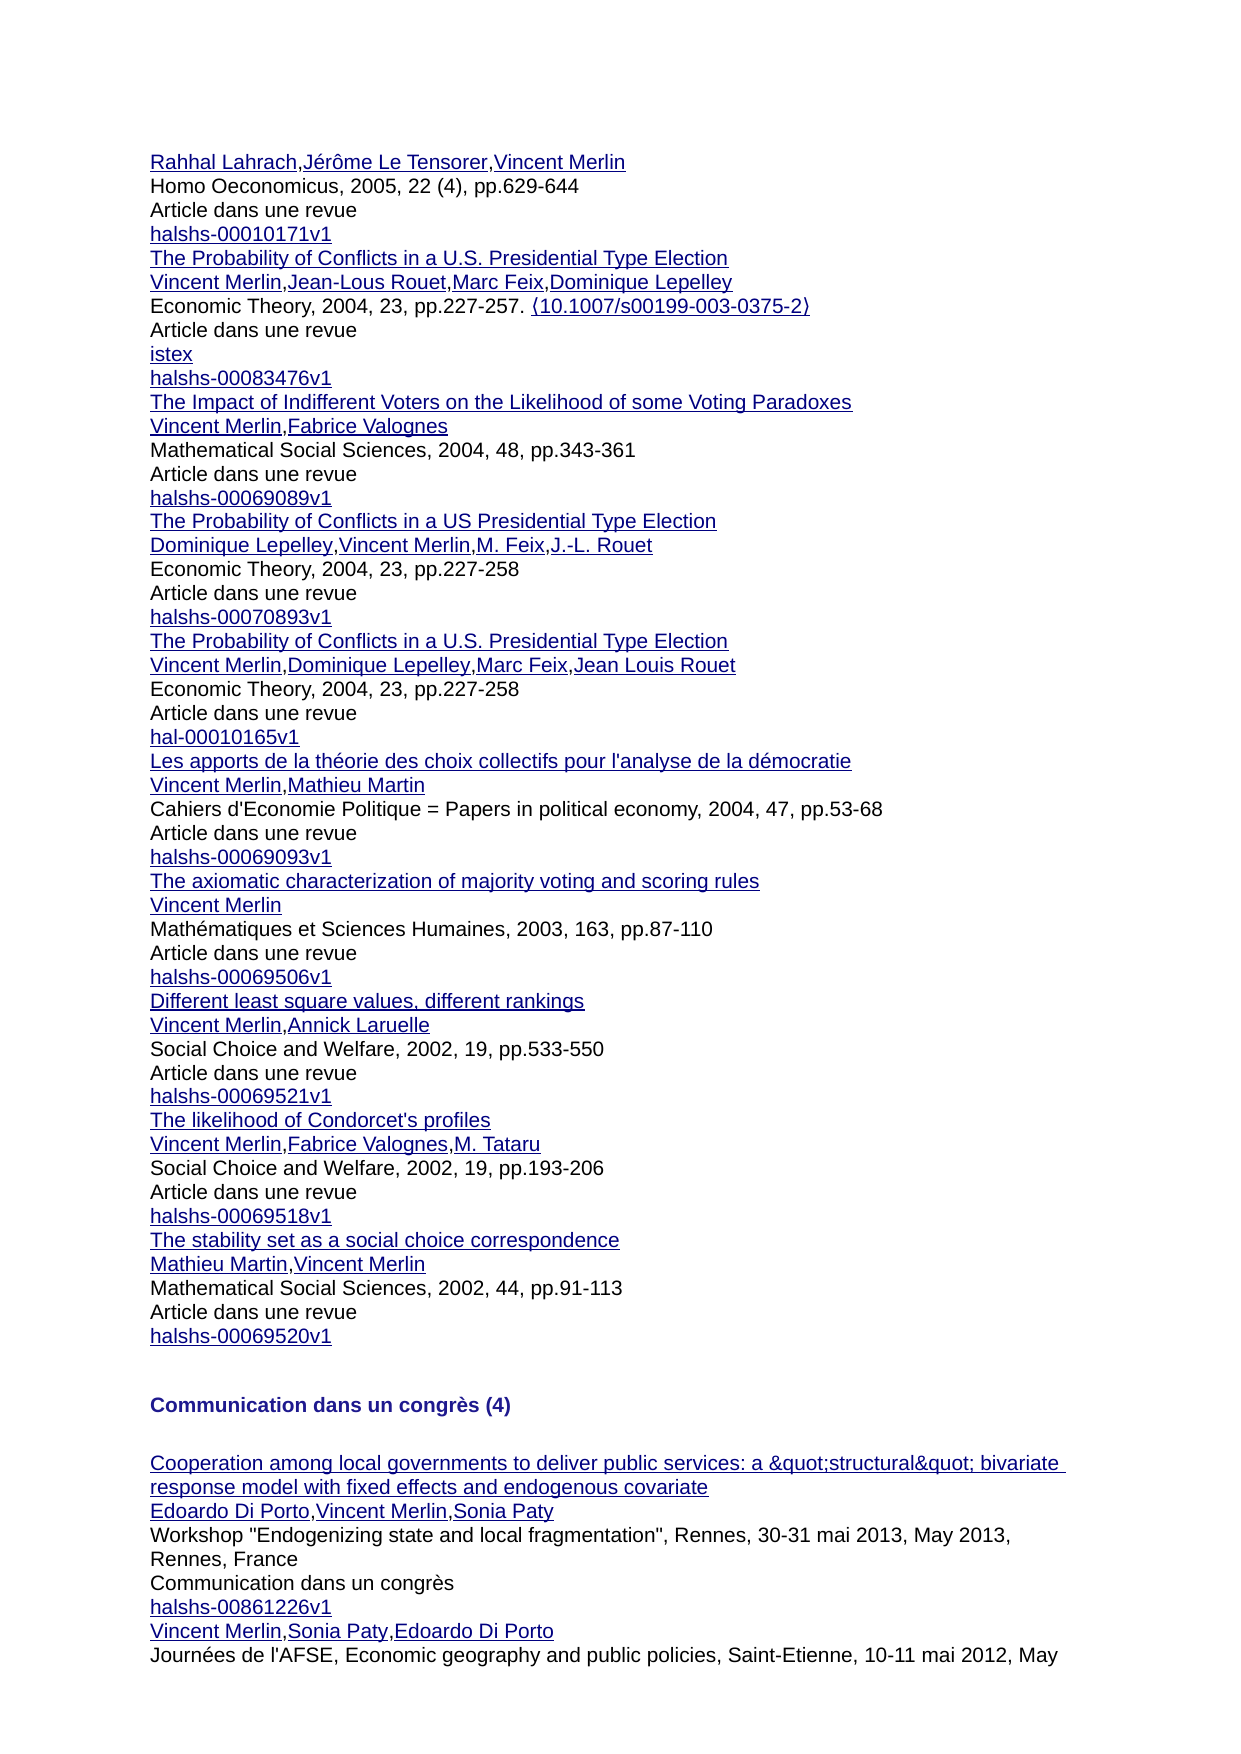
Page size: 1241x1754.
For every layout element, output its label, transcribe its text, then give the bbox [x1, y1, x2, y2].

table_cell The axiomatic characterization of majority voting and scoring rules Vincent Merlin Mathématiques et Sciences Humaines, 2003, 163, pp.87-110 Article dans une revue halshs-00069506v1 [150, 869, 1090, 988]
table_cell The Probability of Conflicts in a U.S. Presidential Type Election Vincent Merlin,Jean-Lous Rouet,Marc Feix,Dominique Lepelley Economic Theory, 2004, 23, pp.227-257. ⟨10.1007/s00199-003-0375-2⟩ Article dans une revue istex halshs-00083476v1 [150, 246, 1090, 389]
table_cell The Probability of Conflicts in a U.S. Presidential Type Election Vincent Merlin,Dominique Lepelley,Marc Feix,Jean Louis Rouet Economic Theory, 2004, 23, pp.227-258 Article dans une revue hal-00010165v1 [150, 629, 1090, 749]
table_cell Different least square values, different rankings Vincent Merlin,Annick Laruelle Social Choice and Welfare, 2002, 19, pp.533-550 Article dans une revue halshs-00069521v1 [150, 989, 1090, 1108]
table_cell The stability set as a social choice correspondence Mathieu Martin,Vincent Merlin Mathematical Social Sciences, 2002, 44, pp.91-113 Article dans une revue halshs-00069520v1 [150, 1228, 1090, 1348]
subtitle Communication dans un congrès (4) [150, 1393, 1090, 1417]
table_cell The Probability of Conflicts in a US Presidential Type Election Dominique Lepelley,Vincent Merlin,M. Feix,J.-L. Rouet Economic Theory, 2004, 23, pp.227-258 Article dans une revue halshs-00070893v1 [150, 509, 1090, 629]
table_cell Les apports de la théorie des choix collectifs pour l'analyse de la démocratie Vincent Merlin,Mathieu Martin Cahiers d'Economie Politique = Papers in political economy, 2004, 47, pp.53-68 Article dans une revue halshs-00069093v1 [150, 749, 1090, 869]
table_header Cooperation among local governments to deliver public services: a &quot;structural&quot; bivariate response model with fixed effects and endogenous covariate Edoardo Di Porto,Vincent Merlin,Sonia Paty Workshop "Endogenizing state and local fragmentation", Rennes, 30-31 mai 2013, May 2013, Rennes, France Communication dans un congrès halshs-00861226v1 [150, 1451, 1090, 1619]
table_cell The Impact of Fiscal Revenues on Local Government Cooperation Vincent Merlin,Sonia Paty,Edoardo Di Porto Journées de l'AFSE, Economic geography and public policies, Saint-Etienne, 10-11 mai 2012, May 2012, Saint-Etienne, France Communication dans un congrès halshs-00752334v1 [150, 1619, 1090, 1667]
table_cell The likelihood of Condorcet's profiles Vincent Merlin,Fabrice Valognes,M. Tataru Social Choice and Welfare, 2002, 19, pp.193-206 Article dans une revue halshs-00069518v1 [150, 1108, 1090, 1228]
table_cell Rahhal Lahrach,Jérôme Le Tensorer,Vincent Merlin Homo Oeconomicus, 2005, 22 (4), pp.629-644 Article dans une revue halshs-00010171v1 [150, 150, 1090, 246]
table_cell The Impact of Indifferent Voters on the Likelihood of some Voting Paradoxes Vincent Merlin,Fabrice Valognes Mathematical Social Sciences, 2004, 48, pp.343-361 Article dans une revue halshs-00069089v1 [150, 390, 1090, 509]
